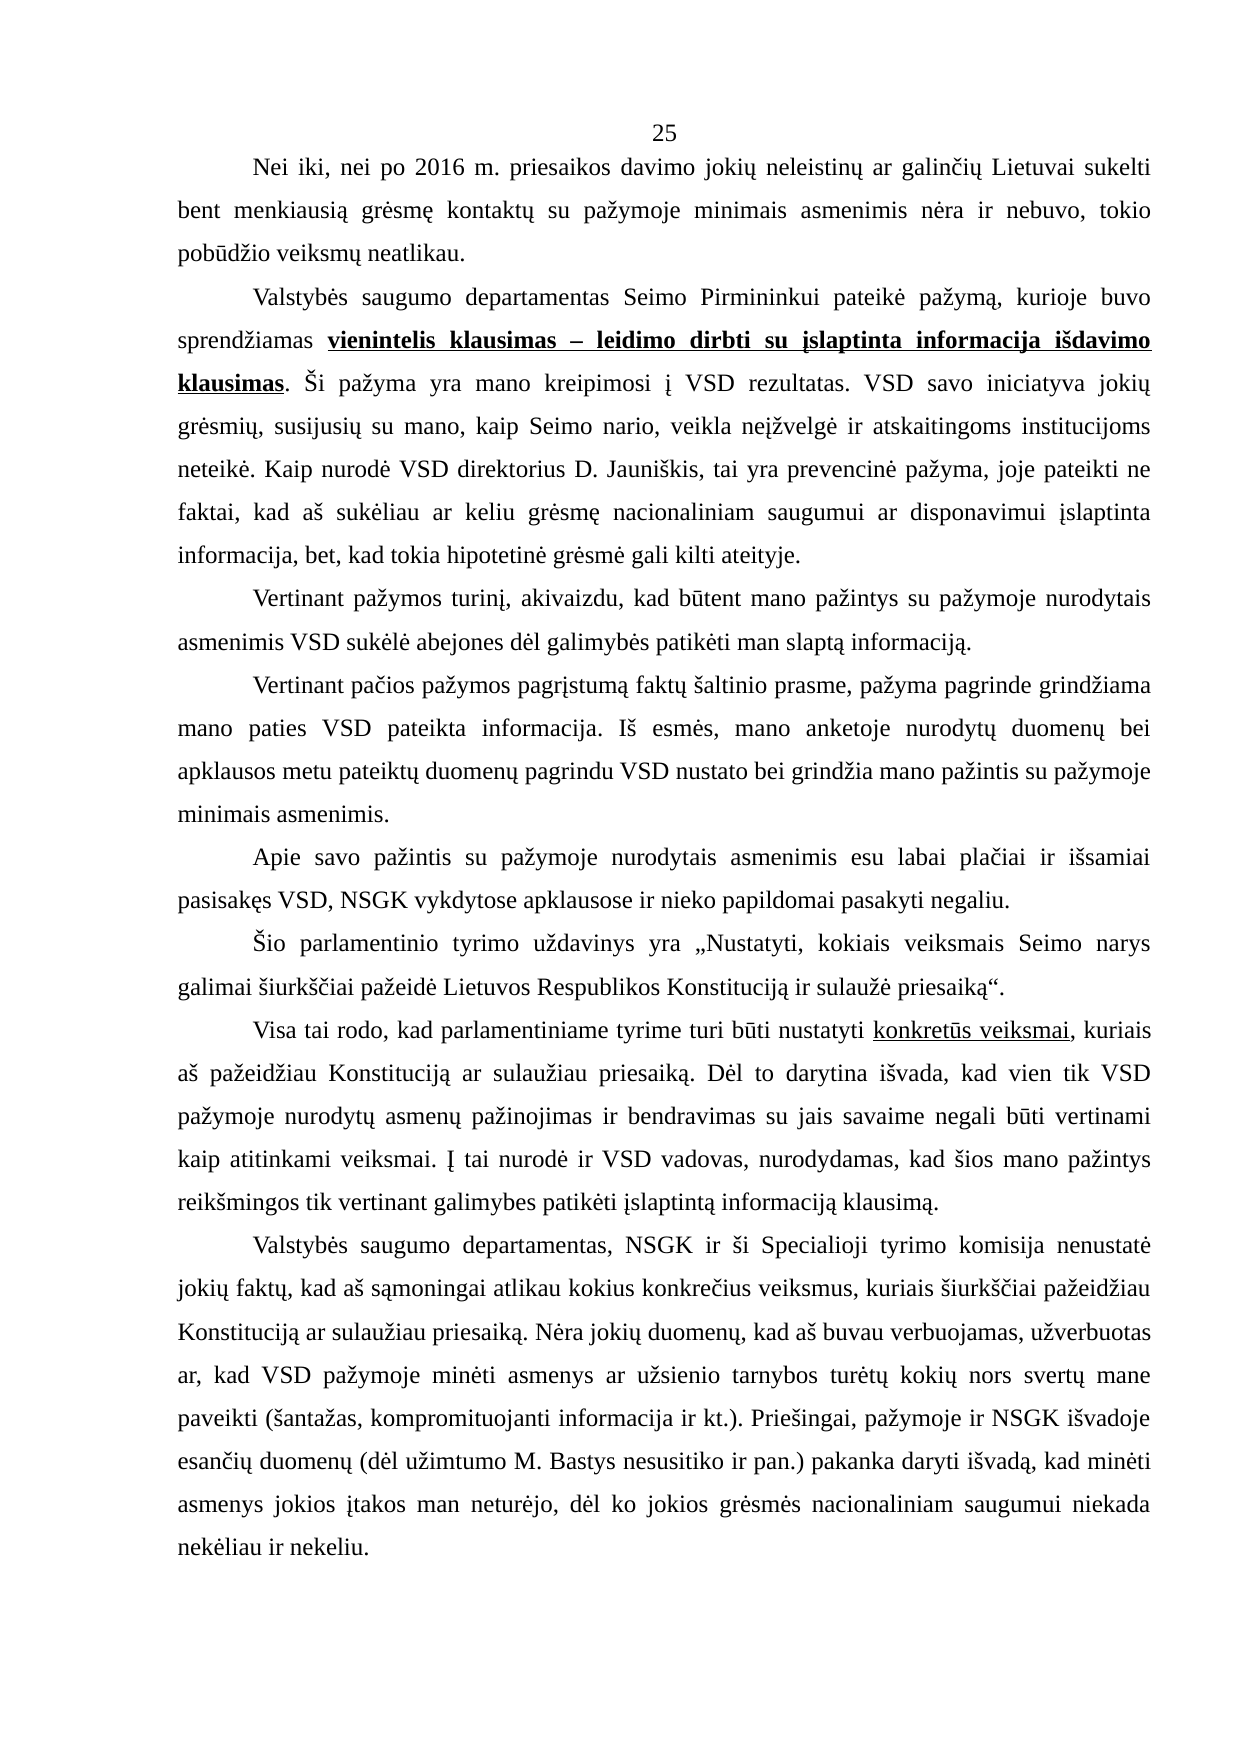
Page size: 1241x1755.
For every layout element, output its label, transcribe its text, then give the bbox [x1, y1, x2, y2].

text Valstybės saugumo departamentas Seimo Pirmininkui pateikė pažymą, kurioje buvo sprendžiamas vienintelis klausimas – leidimo dirbti su įslaptinta informacija išdavimo klausimas. Ši pažyma yra mano kreipimosi į VSD rezultatas. VSD savo iniciatyva jokių grėsmių, susijusių su mano, kaip Seimo nario, veikla neįžvelgė ir atskaitingoms institucijoms neteikė. Kaip nurodė VSD direktorius D. Jauniškis, tai yra prevencinė pažyma, joje pateikti ne faktai, kad aš sukėliau ar keliu grėsmę nacionaliniam saugumui ar disponavimui įslaptinta informacija, bet, kad tokia hipotetinė grėsmė gali kilti ateityje. [177, 282, 1152, 569]
text Apie savo pažintis su pažymoje nurodytais asmenimis esu labai plačiai ir išsamiai pasisakęs VSD, NSGK vykdytose apklausose ir nieko papildomai pasakyti negaliu. [177, 842, 1152, 914]
text Vertinant pažymos turinį, akivaizdu, kad būtent mano pažintys su pažymoje nurodytais asmenimis VSD sukėlė abejones dėl galimybės patikėti man slaptą informaciją. [177, 583, 1152, 655]
text Šio parlamentinio tyrimo uždavinys yra „Nustatyti, kokiais veiksmais Seimo narys galimai šiurkščiai pažeidė Lietuvos Respublikos Konstituciją ir sulaužė priesaiką“. [177, 928, 1152, 1000]
text Vertinant pačios pažymos pagrįstumą faktų šaltinio prasme, pažyma pagrinde grindžiama mano paties VSD pateikta informacija. Iš esmės, mano anketoje nurodytų duomenų bei apklausos metu pateiktų duomenų pagrindu VSD nustato bei grindžia mano pažintis su pažymoje minimais asmenimis. [177, 670, 1152, 828]
text Nei iki, nei po 2016 m. priesaikos davimo jokių neleistinų ar galinčių Lietuvai sukelti bent menkiausią grėsmę kontaktų su pažymoje minimais asmenimis nėra ir nebuvo, tokio pobūdžio veiksmų neatlikau. [177, 152, 1152, 267]
text Visa tai rodo, kad parlamentiniame tyrime turi būti nustatyti konkretūs veiksmai, kuriais aš pažeidžiau Konstituciją ar sulaužiau priesaiką. Dėl to darytina išvada, kad vien tik VSD pažymoje nurodytų asmenų pažinojimas ir bendravimas su jais savaime negali būti vertinami kaip atitinkami veiksmai. Į tai nurodė ir VSD vadovas, nurodydamas, kad šios mano pažintys reikšmingos tik vertinant galimybes patikėti įslaptintą informaciją klausimą. [177, 1015, 1152, 1216]
text Valstybės saugumo departamentas, NSGK ir ši Specialioji tyrimo komisija nenustatė jokių faktų, kad aš sąmoningai atlikau kokius konkrečius veiksmus, kuriais šiurkščiai pažeidžiau Konstituciją ar sulaužiau priesaiką. Nėra jokių duomenų, kad aš buvau verbuojamas, užverbuotas ar, kad VSD pažymoje minėti asmenys ar užsienio tarnybos turėtų kokių nors svertų mane paveikti (šantažas, kompromituojanti informacija ir kt.). Priešingai, pažymoje ir NSGK išvadoje esančių duomenų (dėl užimtumo M. Bastys nesusitiko ir pan.) pakanka daryti išvadą, kad minėti asmenys jokios įtakos man neturėjo, dėl ko jokios grėsmės nacionaliniam saugumui niekada nekėliau ir nekeliu. [177, 1230, 1152, 1561]
